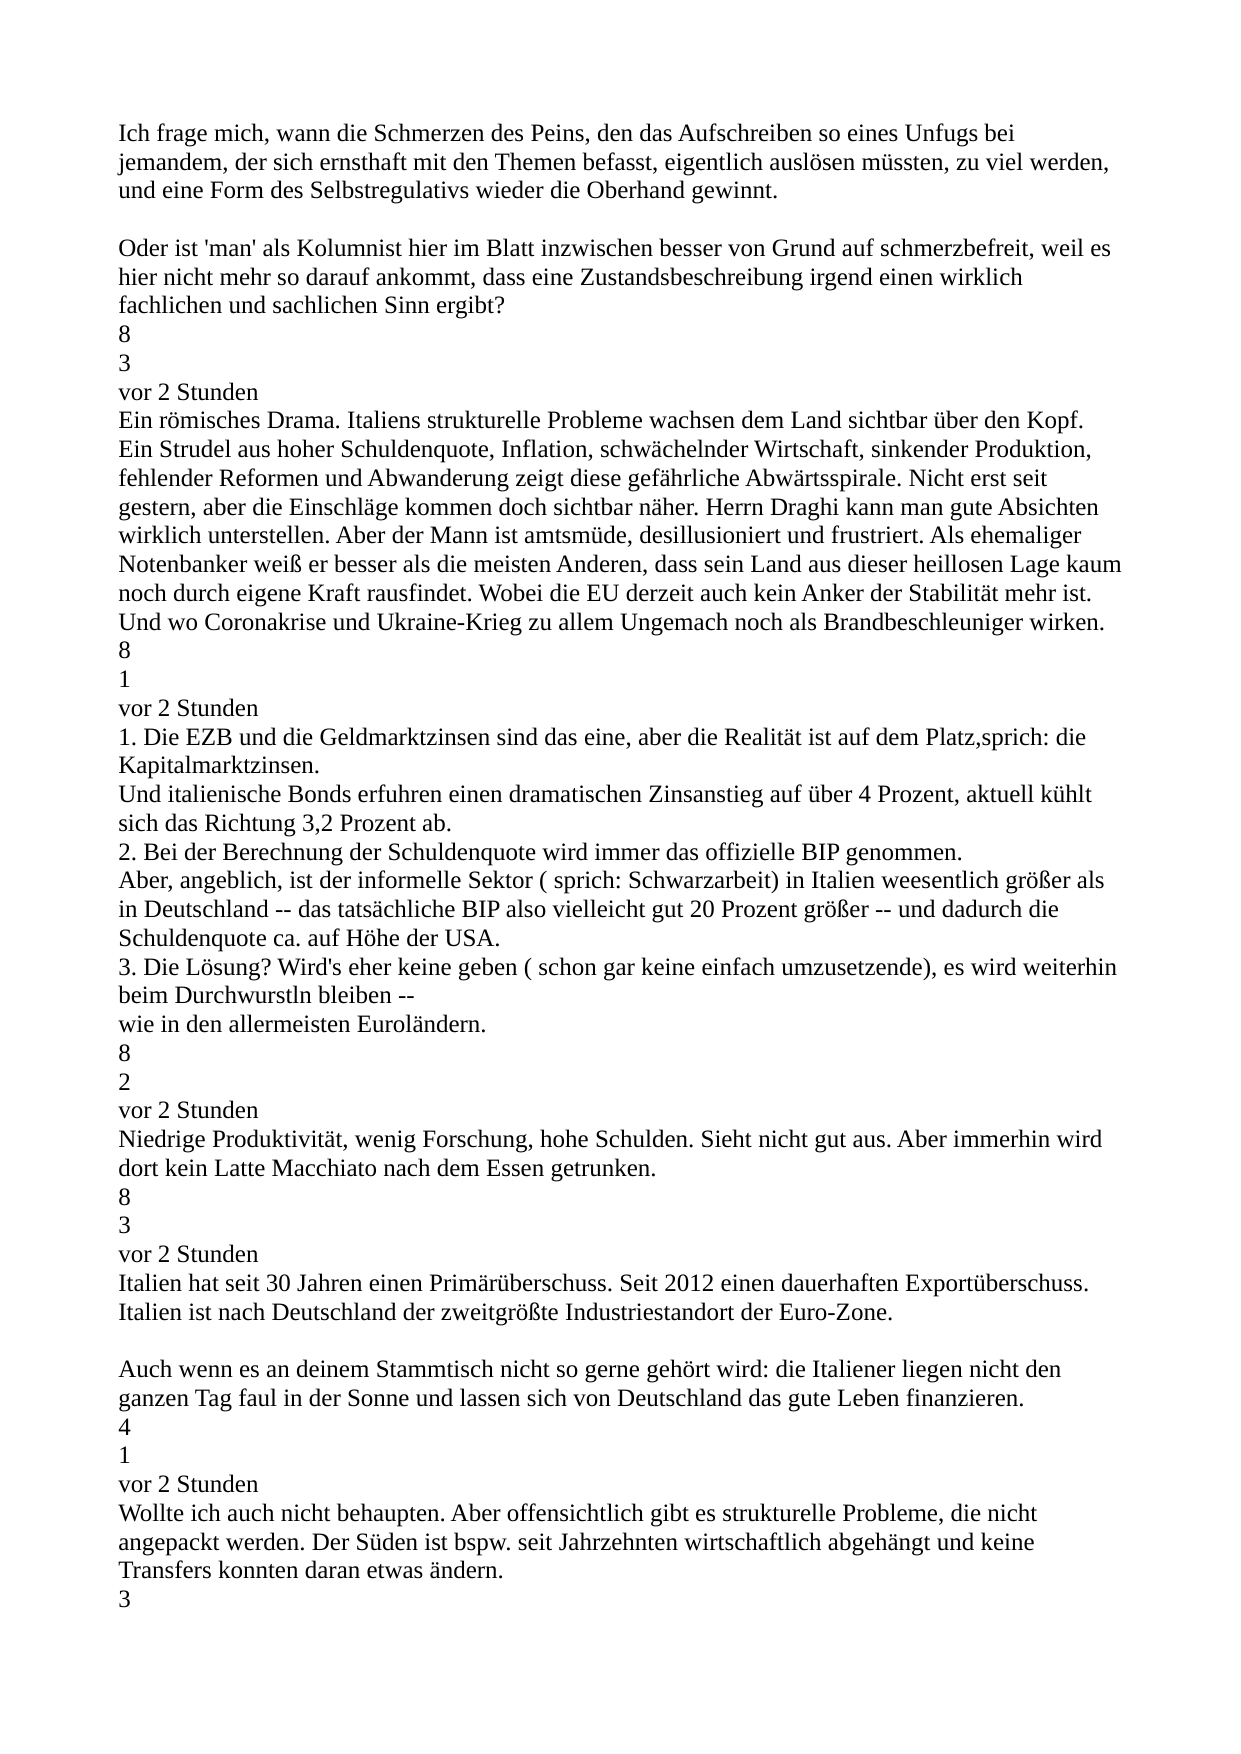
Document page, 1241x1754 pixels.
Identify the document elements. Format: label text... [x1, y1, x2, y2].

text Oder ist 'man' als Kolumnist hier im Blatt inzwischen besser von Grund auf schmerzbefreit, weil es hier nicht mehr so darauf ankommt, dass eine Zustandsbeschreibung irgend einen wirklich fachlichen und sachlichen Sinn ergibt? [118, 233, 1122, 319]
text 8 [118, 636, 1122, 664]
text 3 [118, 348, 1122, 377]
text Und italienische Bonds erfuhren einen dramatischen Zinsanstieg auf über 4 Prozent, aktuell kühlt sich das Richtung 3,2 Prozent ab. [118, 779, 1122, 837]
text Italien hat seit 30 Jahren einen Primärüberschuss. Seit 2012 einen dauerhaften Exportüberschuss. Italien ist nach Deutschland der zweitgrößte Industriestandort der Euro-Zone. [118, 1268, 1122, 1326]
text Ein römisches Drama. Italiens strukturelle Probleme wachsen dem Land sichtbar über den Kopf. Ein Strudel aus hoher Schuldenquote, Inflation, schwächelnder Wirtschaft, sinkender Produktion, fehlender Reformen und Abwanderung zeigt diese gefährliche Abwärtsspirale. Nicht erst seit gestern, aber die Einschläge kommen doch sichtbar näher. Herrn Draghi kann man gute Absichten wirklich unterstellen. Aber der Mann ist amtsmüde, desillusioniert und frustriert. Als ehemaliger Notenbanker weiß er besser als die meisten Anderen, dass sein Land aus dieser heillosen Lage kaum noch durch eigene Kraft rausfindet. Wobei die EU derzeit auch kein Anker der Stabilität mehr ist. Und wo Coronakrise und Ukraine-Krieg zu allem Ungemach noch als Brandbeschleuniger wirken. [118, 406, 1122, 636]
text vor 2 Stunden [118, 1096, 1122, 1124]
text 4 [118, 1412, 1122, 1441]
text 1. Die EZB und die Geldmarktzinsen sind das eine, aber die Realität ist auf dem Platz,sprich: die Kapitalmarktzinsen. [118, 722, 1122, 779]
text 8 [118, 1182, 1122, 1211]
text Wollte ich auch nicht behaupten. Aber offensichtlich gibt es strukturelle Probleme, die nicht angepackt werden. Der Süden ist bspw. seit Jahrzehnten wirtschaftlich abgehängt und keine Transfers konnten daran etwas ändern. [118, 1498, 1122, 1584]
text wie in den allermeisten Euroländern. [118, 1009, 1122, 1038]
text Aber, angeblich, ist der informelle Sektor ( sprich: Schwarzarbeit) in Italien weesentlich größer als in Deutschland -- das tatsächliche BIP also vielleicht gut 20 Prozent größer -- und dadurch die Schuldenquote ca. auf Höhe der USA. [118, 866, 1122, 952]
text 8 [118, 1038, 1122, 1067]
text 1 [118, 664, 1122, 693]
text 3 [118, 1584, 1122, 1613]
text 1 [118, 1441, 1122, 1469]
text 8 [118, 319, 1122, 348]
text 3. Die Lösung? Wird's eher keine geben ( schon gar keine einfach umzusetzende), es wird weiterhin beim Durchwurstln bleiben -- [118, 952, 1122, 1009]
text Auch wenn es an deinem Stammtisch nicht so gerne gehört wird: die Italiener liegen nicht den ganzen Tag faul in der Sonne und lassen sich von Deutschland das gute Leben finanzieren. [118, 1354, 1122, 1412]
text 3 [118, 1211, 1122, 1239]
text 2 [118, 1067, 1122, 1096]
text vor 2 Stunden [118, 1239, 1122, 1268]
text vor 2 Stunden [118, 693, 1122, 722]
text vor 2 Stunden [118, 377, 1122, 406]
text vor 2 Stunden [118, 1469, 1122, 1498]
text Ich frage mich, wann die Schmerzen des Peins, den das Aufschreiben so eines Unfugs bei jemandem, der sich ernsthaft mit den Themen befasst, eigentlich auslösen müssten, zu viel werden, und eine Form des Selbstregulativs wieder die Oberhand gewinnt. [118, 118, 1122, 204]
text 2. Bei der Berechnung der Schuldenquote wird immer das offizielle BIP genommen. [118, 837, 1122, 866]
text Niedrige Produktivität, wenig Forschung, hohe Schulden. Sieht nicht gut aus. Aber immerhin wird dort kein Latte Macchiato nach dem Essen getrunken. [118, 1124, 1122, 1182]
